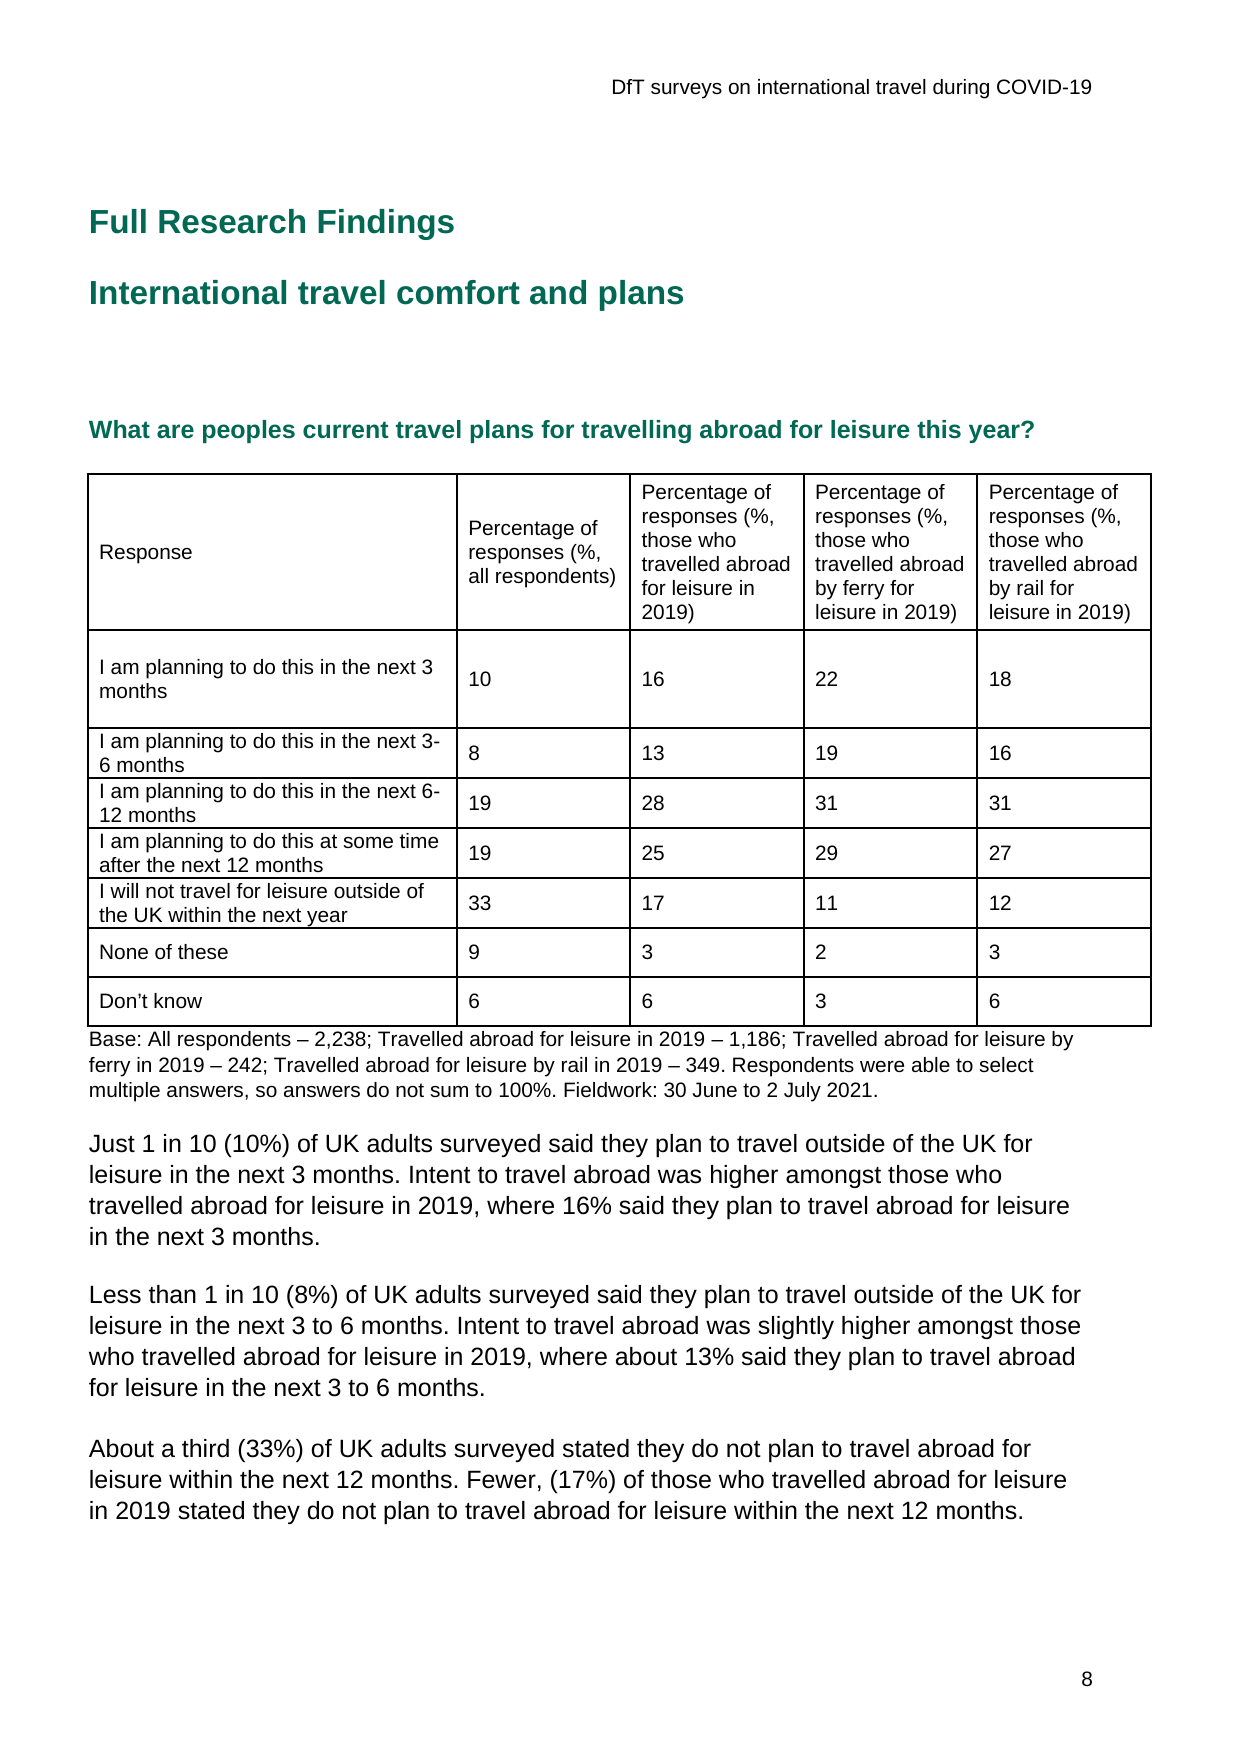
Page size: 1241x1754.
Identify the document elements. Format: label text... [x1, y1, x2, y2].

table_cell 3 [631, 929, 803, 976]
table_cell 22 [805, 631, 976, 727]
table_cell 16 [631, 631, 803, 727]
table_cell Don’t know [89, 978, 456, 1025]
text Just 1 in 10 (10%) of UK adults surveyed said they plan to travel outside of the UK for leisure in the next 3 months. Intent to travel abroad was higher amongst those who travelled abroad for leisure in 2019, where 16% said they plan to travel abroad for leisure in the next 3 months. [89, 1129, 1092, 1250]
table_cell 19 [458, 829, 629, 877]
table_cell 16 [978, 729, 1150, 777]
table_header Percentage of responses (%, those who travelled abroad by ferry for leisure in 2019) [805, 475, 976, 629]
table_cell I am planning to do this in the next 3 months [89, 631, 456, 727]
table_cell I am planning to do this in the next 3-6 months [89, 729, 456, 777]
table_cell 6 [631, 978, 803, 1025]
table_cell 2 [805, 929, 976, 976]
table_cell 6 [458, 978, 629, 1025]
table_cell 8 [458, 729, 629, 777]
table_cell I am planning to do this at some time after the next 12 months [89, 829, 456, 877]
table_cell 13 [631, 729, 803, 777]
subtitle What are peoples current travel plans for travelling abroad for leisure this year? [89, 414, 1092, 444]
table_cell 19 [458, 779, 629, 827]
subtitle International travel comfort and plans [89, 270, 1092, 311]
table_cell 3 [805, 978, 976, 1025]
table_cell 11 [805, 879, 976, 927]
table_cell None of these [89, 929, 456, 976]
table_cell 10 [458, 631, 629, 727]
table_header Response [89, 475, 456, 629]
table_cell 17 [631, 879, 803, 927]
text Less than 1 in 10 (8%) of UK adults surveyed said they plan to travel outside of the UK for leisure in the next 3 to 6 months. Intent to travel abroad was slightly higher amongst those who travelled abroad for leisure in 2019, where about 13% said they plan to travel abroad for leisure in the next 3 to 6 months. [89, 1281, 1092, 1401]
table_cell 31 [978, 779, 1150, 827]
table_header Percentage of responses (%, those who travelled abroad by rail for leisure in 2019) [978, 475, 1150, 629]
table_cell 18 [978, 631, 1150, 727]
table_cell 19 [805, 729, 976, 777]
text Base: All respondents – 2,238; Travelled abroad for leisure in 2019 – 1,186; Travelled abroad for leisure by ferry in 2019 – 242; Travelled abroad for leisure by rail in 2019 – 349. Respondents were able to select multiple answers, so answers do not sum to 100%. Fieldwork: 30 June to 2 July 2021. [89, 1027, 1092, 1102]
table_cell 12 [978, 879, 1150, 927]
subtitle Full Research Findings [89, 199, 1092, 241]
table_cell 33 [458, 879, 629, 927]
table_cell 31 [805, 779, 976, 827]
table_cell 6 [978, 978, 1150, 1025]
table_cell 9 [458, 929, 629, 976]
table_header Percentage of responses (%, all respondents) [458, 475, 629, 629]
table_header Percentage of responses (%, those who travelled abroad for leisure in 2019) [631, 475, 803, 629]
table_cell 27 [978, 829, 1150, 877]
table_cell 28 [631, 779, 803, 827]
table_cell I am planning to do this in the next 6-12 months [89, 779, 456, 827]
table_cell 25 [631, 829, 803, 877]
table_cell I will not travel for leisure outside of the UK within the next year [89, 879, 456, 927]
text About a third (33%) of UK adults surveyed stated they do not plan to travel abroad for leisure within the next 12 months. Fewer, (17%) of those who travelled abroad for leisure in 2019 stated they do not plan to travel abroad for leisure within the next 12 months. [89, 1434, 1092, 1524]
table_cell 3 [978, 929, 1150, 976]
table_cell 29 [805, 829, 976, 877]
